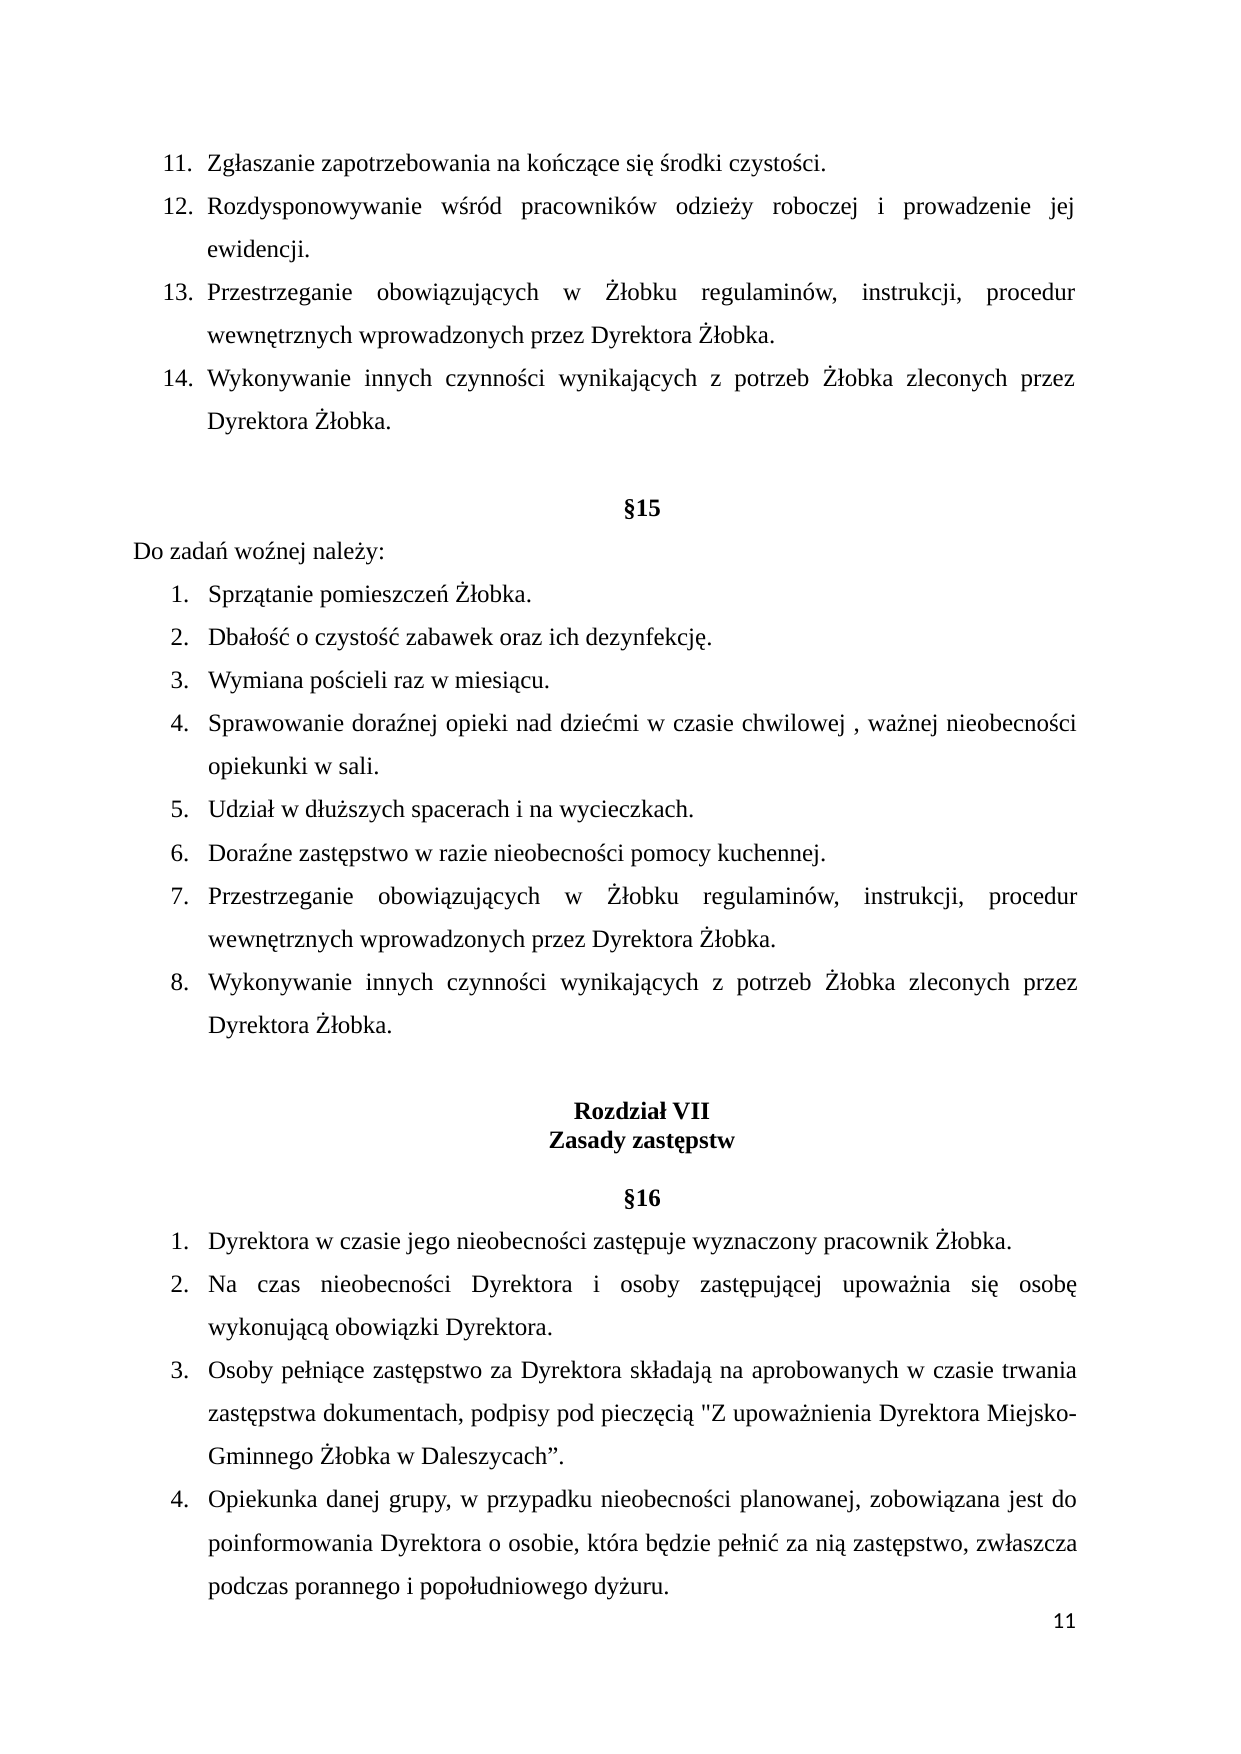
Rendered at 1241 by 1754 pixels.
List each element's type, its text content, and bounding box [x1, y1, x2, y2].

list Wykonywanie innych czynności wynikających z potrzeb Żłobka zleconych przez Dyrektora Żłobka. [170, 967, 1078, 1039]
list Rozdział VII [208, 1096, 1076, 1125]
list Osoby pełniące zastępstwo za Dyrektora składają na aprobowanych w czasie trwania zastępstwa dokumentach, podpisy pod pieczęcią "Z upoważnienia Dyrektora Miejsko-Gminnego Żłobka w Daleszycach”. [170, 1355, 1078, 1470]
list Do zadań woźnej należy: [133, 536, 1076, 564]
list Dbałość o czystość zabawek oraz ich dezynfekcję. [170, 622, 1078, 651]
list Udział w dłuższych spacerach i na wycieczkach. [170, 794, 1078, 823]
list Sprzątanie pomieszczeń Żłobka. [170, 579, 1078, 608]
list Na czas nieobecności Dyrektora i osoby zastępującej upoważnia się osobę wykonującą obowiązki Dyrektora. [170, 1269, 1078, 1341]
list Rozdysponowywanie wśród pracowników odzieży roboczej i prowadzenie jej ewidencji. [162, 191, 1076, 263]
list §16 [208, 1183, 1076, 1211]
list Zasady zastępstw [208, 1125, 1076, 1154]
list §15 [208, 493, 1076, 521]
list Przestrzeganie obowiązujących w Żłobku regulaminów, instrukcji, procedur wewnętrznych wprowadzonych przez Dyrektora Żłobka. [170, 881, 1078, 953]
list Przestrzeganie obowiązujących w Żłobku regulaminów, instrukcji, procedur wewnętrznych wprowadzonych przez Dyrektora Żłobka. [162, 277, 1076, 349]
list Doraźne zastępstwo w razie nieobecności pomocy kuchennej. [170, 838, 1078, 866]
list Dyrektora w czasie jego nieobecności zastępuje wyznaczony pracownik Żłobka. [170, 1226, 1078, 1254]
list Opiekunka danej grupy, w przypadku nieobecności planowanej, zobowiązana jest do poinformowania Dyrektora o osobie, która będzie pełnić za nią zastępstwo, zwłaszcza podczas porannego i popołudniowego dyżuru. [170, 1484, 1078, 1599]
list Wykonywanie innych czynności wynikających z potrzeb Żłobka zleconych przez Dyrektora Żłobka. [162, 363, 1076, 435]
list Wymiana pościeli raz w miesiącu. [170, 665, 1078, 694]
list Zgłaszanie zapotrzebowania na kończące się środki czystości. [162, 148, 1076, 176]
list Sprawowanie doraźnej opieki nad dziećmi w czasie chwilowej , ważnej nieobecności opiekunki w sali. [170, 708, 1078, 780]
